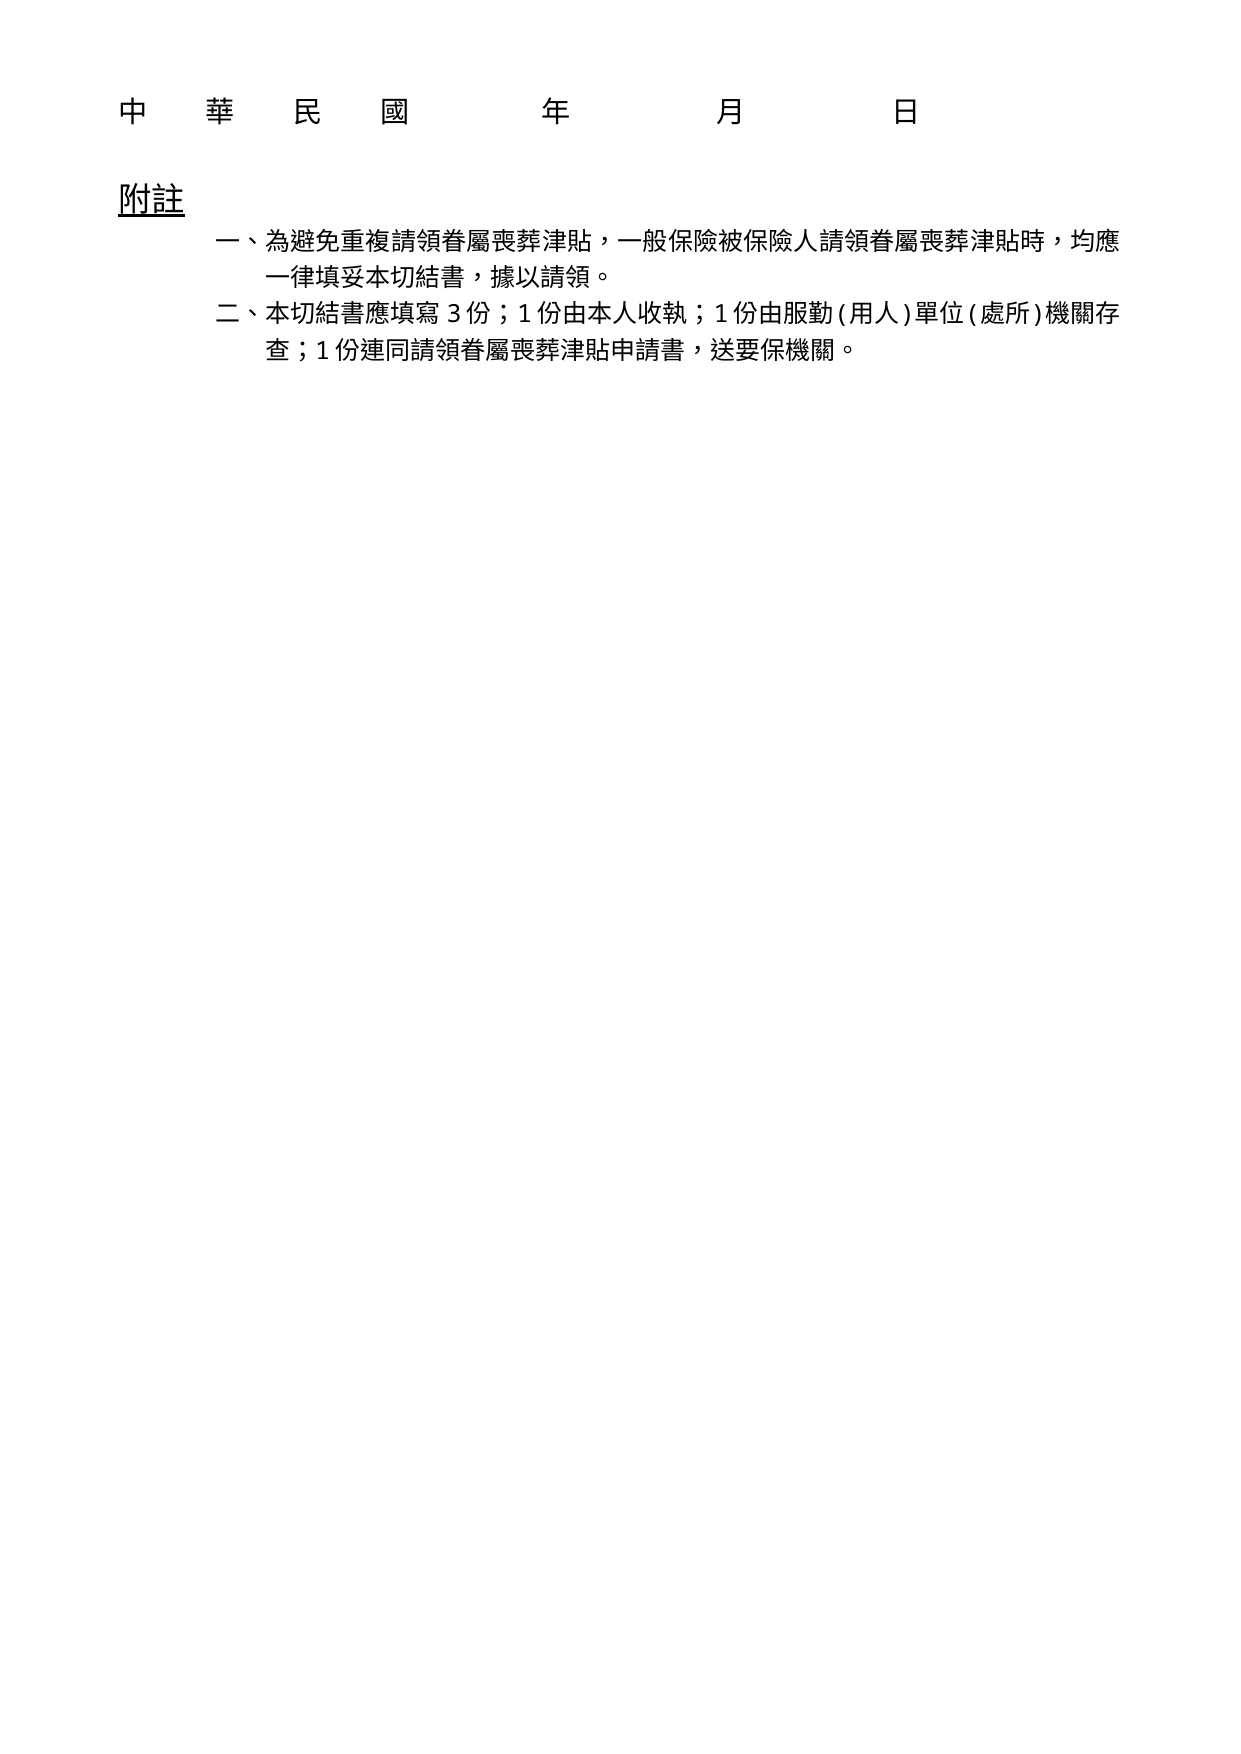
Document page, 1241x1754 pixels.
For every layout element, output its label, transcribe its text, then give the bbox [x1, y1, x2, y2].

text 中 華 民 國 年 月 日 [118, 88, 1122, 131]
text 附註 [118, 173, 1122, 221]
list 為避免重複請領眷屬喪葬津貼，一般保險被保險人請領眷屬喪葬津貼時，均應一律填妥本切結書，據以請領。 [215, 221, 1122, 294]
list 本切結書應填寫3份；1份由本人收執；1份由服勤(用人)單位(處所)機關存查；1份連同請領眷屬喪葬津貼申請書，送要保機關。 [215, 294, 1122, 366]
